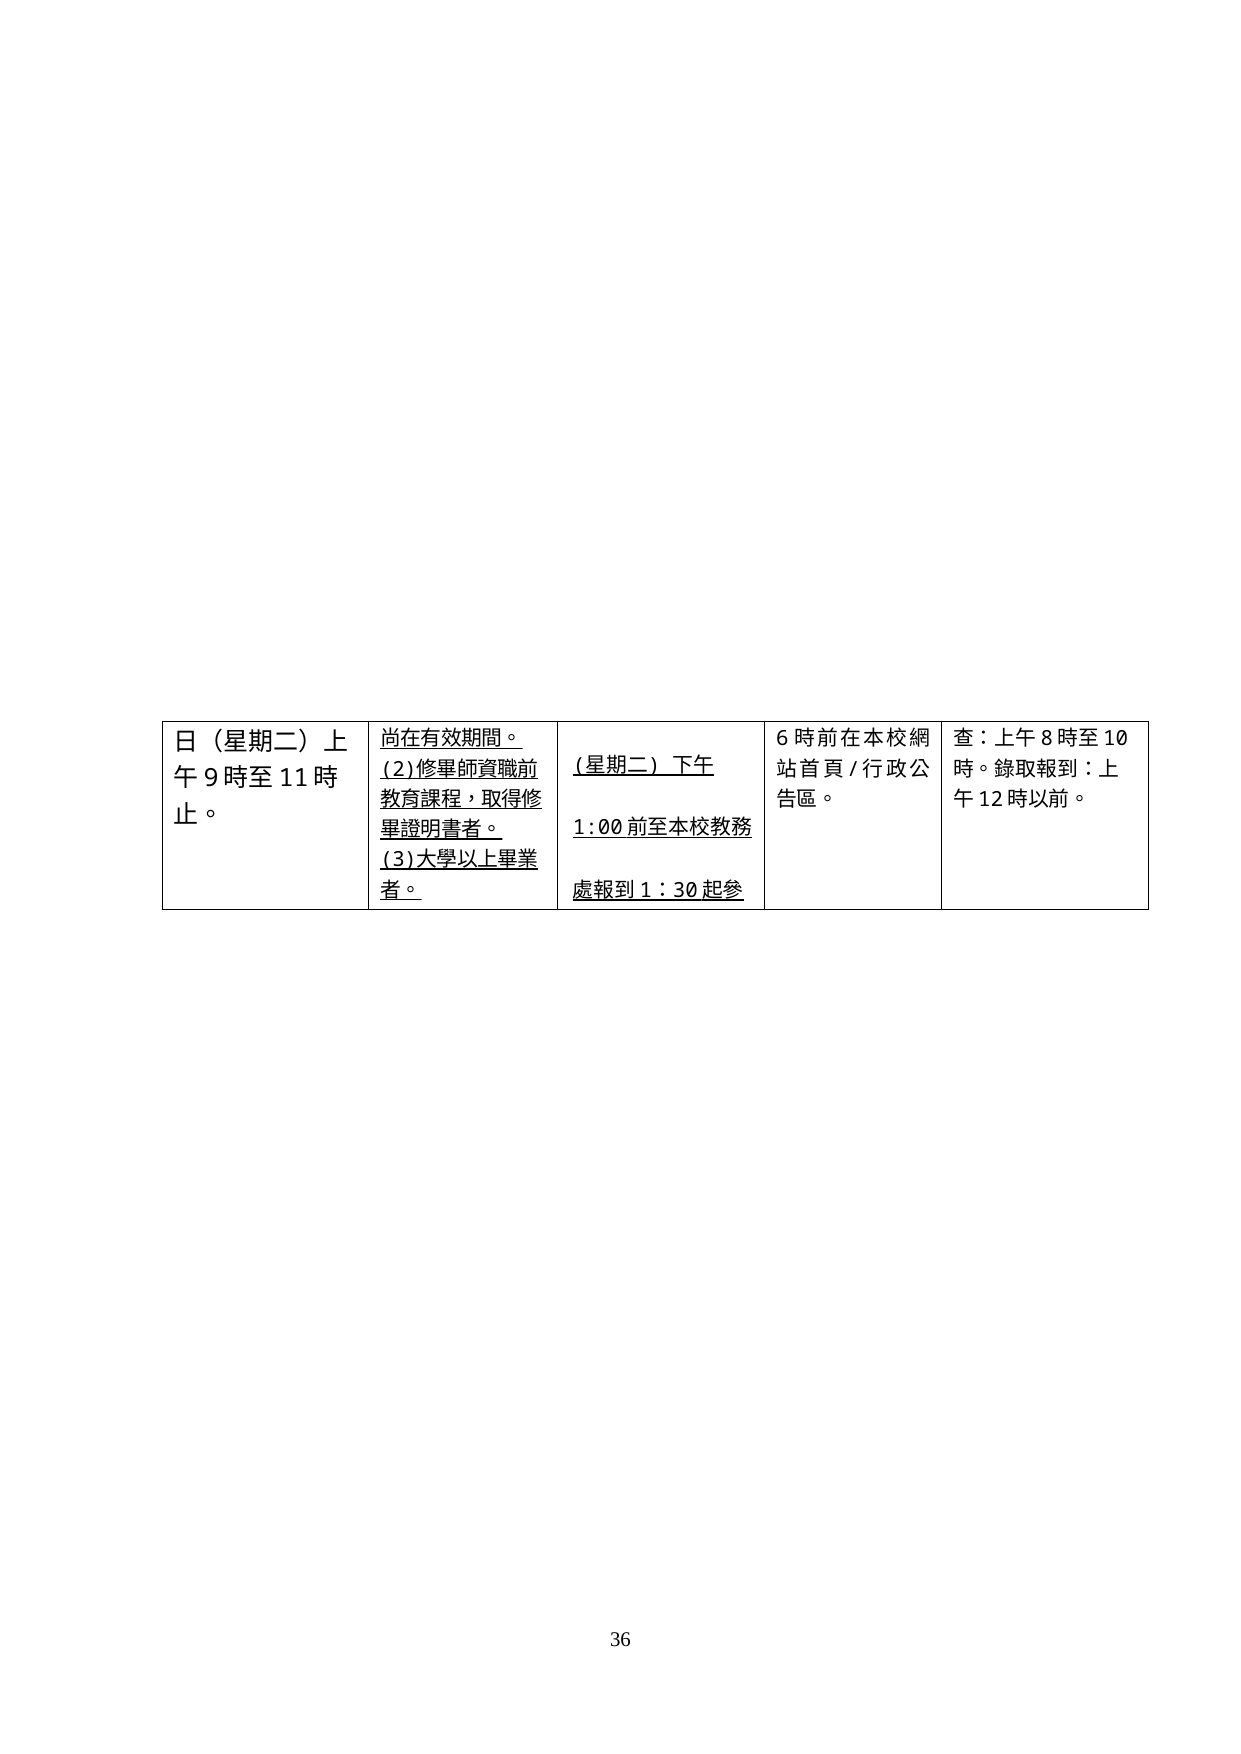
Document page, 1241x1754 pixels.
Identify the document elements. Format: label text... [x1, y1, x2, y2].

table_cell (星期二) 下午1:00前至本校教務處報到1：30起參 [558, 722, 764, 909]
table_cell 日（星期二）上午9時至11時止。 [163, 722, 368, 909]
table_cell 6時前在本校網站首頁/行政公告區。 [765, 722, 941, 909]
table_cell 查：上午8時至10時。錄取報到：上午12時以前。 [942, 722, 1148, 909]
table_cell 尚在有效期間。(2)修畢師資職前教育課程，取得修畢證明書者。 (3)大學以上畢業者。 [369, 722, 557, 909]
